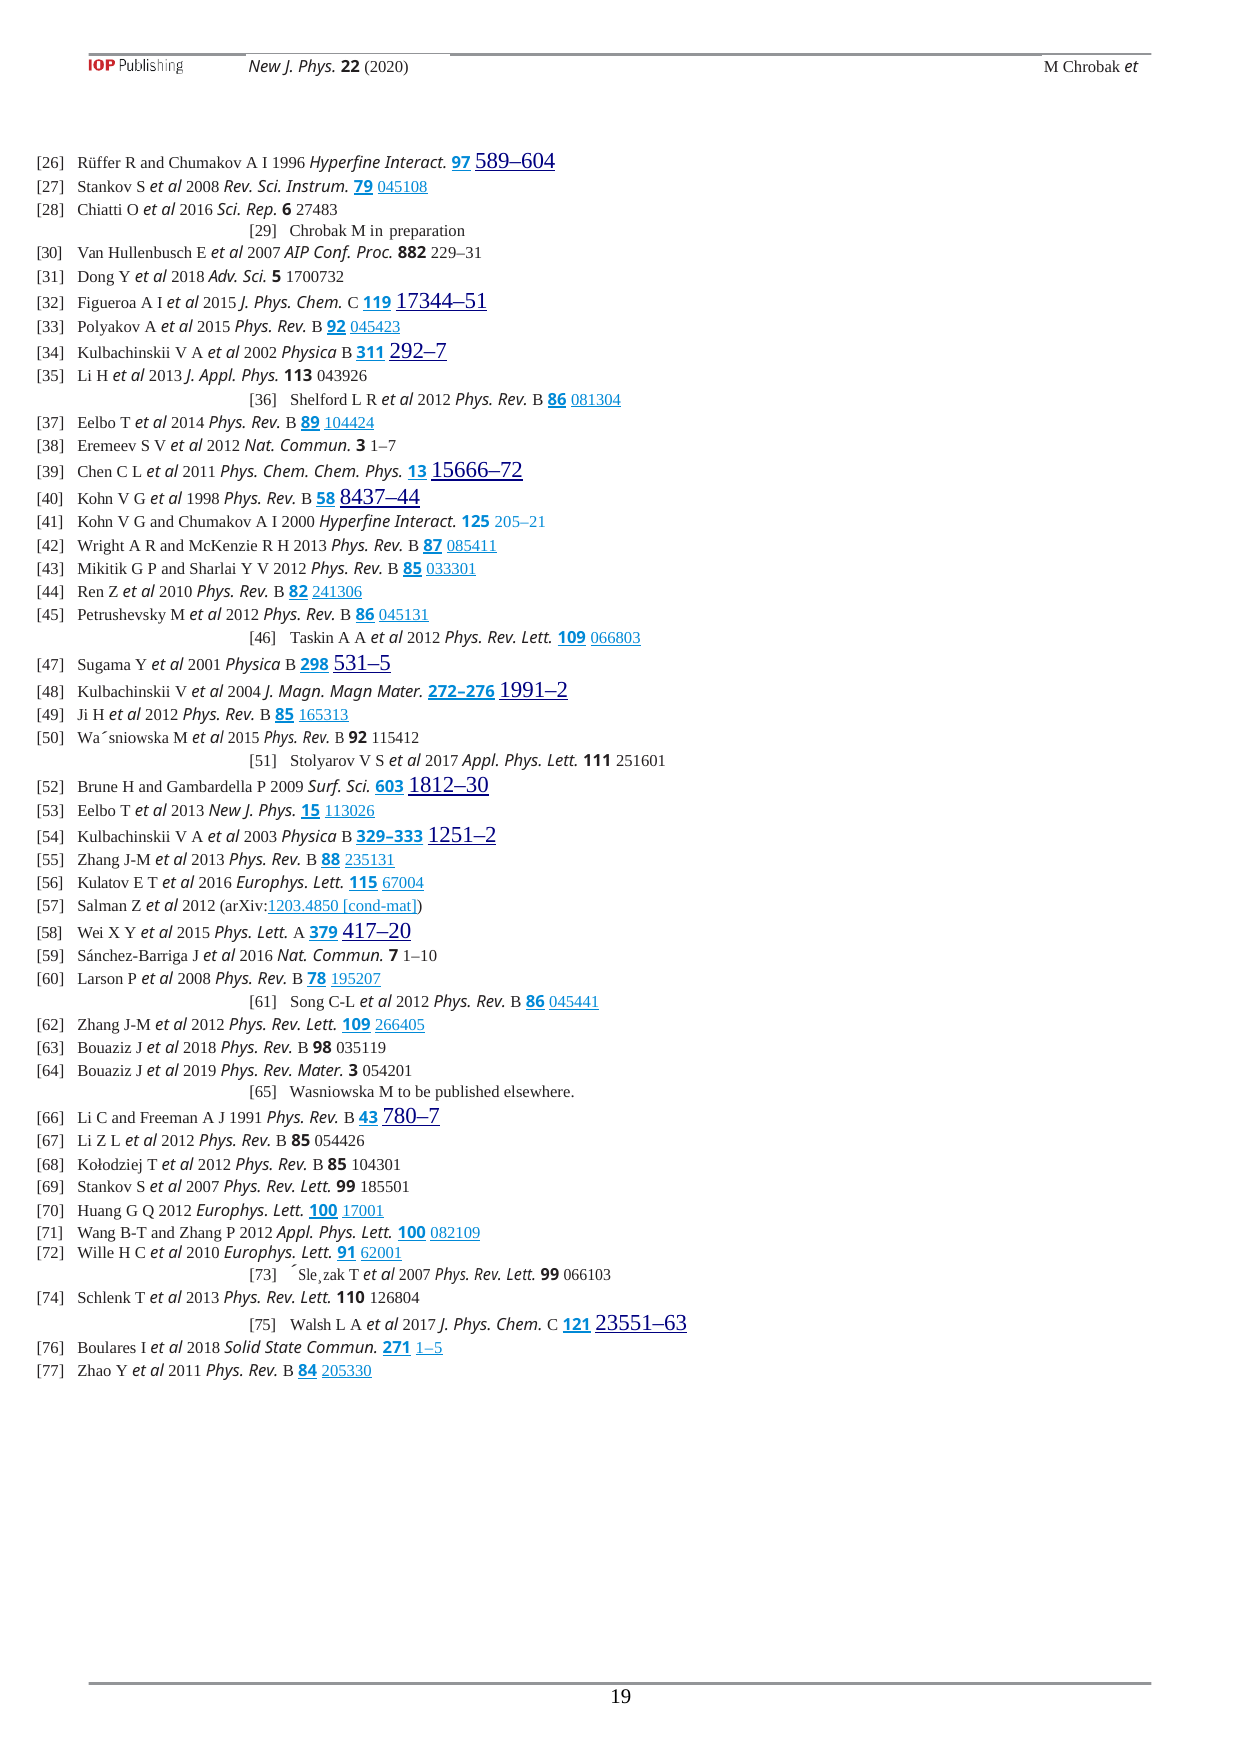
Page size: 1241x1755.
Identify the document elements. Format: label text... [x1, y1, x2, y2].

list Shelford L R et al 2012 Phys. Rev. B 86 081304 [249, 387, 1163, 410]
list Larson P et al 2008 Phys. Rev. B 78 195207 [36, 967, 1163, 989]
list Polyakov A et al 2015 Phys. Rev. B 92 045423 [36, 314, 1163, 337]
list Li Z L et al 2012 Phys. Rev. B 85 054426 [36, 1129, 1163, 1152]
list Ji H et al 2012 Phys. Rev. B 85 165313 [36, 702, 1163, 725]
list Eremeev S V et al 2012 Nat. Commun. 3 1–7 [36, 433, 1163, 456]
list Wasniowska M to be published elsewhere. [249, 1082, 1163, 1101]
list Li H et al 2013 J. Appl. Phys. 113 043926 [36, 364, 1163, 387]
list Wang B-T and Zhang P 2012 Appl. Phys. Lett. 100 082109 [36, 1221, 1163, 1244]
list Huang G Q 2012 Europhys. Lett. 100 17001 [36, 1198, 1163, 1221]
list Petrushevsky M et al 2012 Phys. Rev. B 86 045131 [36, 603, 1163, 625]
list Kohn V G et al 1998 Phys. Rev. B 58 8437–44 [36, 483, 1163, 510]
picture [119, 58, 183, 74]
list Zhao Y et al 2011 Phys. Rev. B 84 205330 [36, 1358, 1163, 1381]
list Song C-L et al 2012 Phys. Rev. B 86 045441 [249, 990, 1163, 1012]
list Taskin A A et al 2012 Phys. Rev. Lett. 109 066803 [249, 626, 1163, 648]
list Kulbachinskii V et al 2004 J. Magn. Magn Mater. 272–276 1991–2 [36, 676, 1163, 702]
list Sánchez-Barriga J et al 2016 Nat. Commun. 7 1–10 [36, 944, 1163, 966]
list Boulares I et al 2018 Solid State Commun. 271 1–5 [36, 1335, 1163, 1358]
list Eelbo T et al 2013 New J. Phys. 15 113026 [36, 798, 1163, 821]
list Zhang J-M et al 2013 Phys. Rev. B 88 235131 [36, 848, 1163, 871]
list Kulatov E T et al 2016 Europhys. Lett. 115 67004 [36, 871, 1163, 893]
list Chrobak M in preparation [249, 221, 1163, 240]
list Ren Z et al 2010 Phys. Rev. B 82 241306 [36, 579, 1163, 602]
list Kołodziej T et al 2012 Phys. Rev. B 85 104301 [36, 1152, 1163, 1175]
list Wright A R and McKenzie R H 2013 Phys. Rev. B 87 085411 [36, 533, 1163, 556]
list Stankov S et al 2008 Rev. Sci. Instrum. 79 045108 [36, 174, 1163, 197]
list Wei X Y et al 2015 Phys. Lett. A 379 417–20 [36, 917, 1163, 943]
picture [88, 57, 115, 72]
list Chiatti O et al 2016 Sci. Rep. 6 27483 [36, 197, 1163, 220]
list ´Sle¸zak T et al 2007 Phys. Rev. Lett. 99 066103 [249, 1263, 1163, 1285]
list Sugama Y et al 2001 Physica B 298 531–5 [36, 649, 1163, 675]
list Figueroa A I et al 2015 J. Phys. Chem. C 119 17344–51 [36, 287, 1163, 314]
list Kulbachinskii V A et al 2003 Physica B 329–333 1251–2 [36, 821, 1163, 847]
list Wa´sniowska M et al 2015 Phys. Rev. B 92 115412 [36, 725, 1163, 748]
list Stolyarov V S et al 2017 Appl. Phys. Lett. 111 251601 [249, 748, 1163, 771]
list Kohn V G and Chumakov A I 2000 Hyperﬁne Interact. 125 205–21 [36, 510, 1163, 533]
list Schlenk T et al 2013 Phys. Rev. Lett. 110 126804 [36, 1286, 1163, 1308]
list Zhang J-M et al 2012 Phys. Rev. Lett. 109 266405 [36, 1013, 1163, 1035]
list Salman Z et al 2012 (arXiv:1203.4850 [cond-mat]) [36, 894, 1163, 917]
list Bouaziz J et al 2019 Phys. Rev. Mater. 3 054201 [36, 1059, 1163, 1081]
list Rüffer R and Chumakov A I 1996 Hyperﬁne Interact. 97 589–604 [36, 147, 1163, 174]
list Mikitik G P and Sharlai Y V 2012 Phys. Rev. B 85 033301 [36, 556, 1163, 579]
list Eelbo T et al 2014 Phys. Rev. B 89 104424 [36, 410, 1163, 433]
list Chen C L et al 2011 Phys. Chem. Chem. Phys. 13 15666–72 [36, 457, 1163, 483]
list Brune H and Gambardella P 2009 Surf. Sci. 603 1812–30 [36, 771, 1163, 798]
list Li C and Freeman A J 1991 Phys. Rev. B 43 780–7 [36, 1102, 1163, 1129]
list Dong Y et al 2018 Adv. Sci. 5 1700732 [36, 264, 1163, 287]
list Stankov S et al 2007 Phys. Rev. Lett. 99 185501 [36, 1175, 1163, 1198]
list Kulbachinskii V A et al 2002 Physica B 311 292–7 [36, 337, 1163, 364]
list Wille H C et al 2010 Europhys. Lett. 91 62001 [36, 1244, 1163, 1263]
list Walsh L A et al 2017 J. Phys. Chem. C 121 23551–63 [249, 1309, 1163, 1335]
list Van Hullenbusch E et al 2007 AIP Conf. Proc. 882 229–31 [36, 241, 1163, 264]
list Bouaziz J et al 2018 Phys. Rev. B 98 035119 [36, 1036, 1163, 1058]
